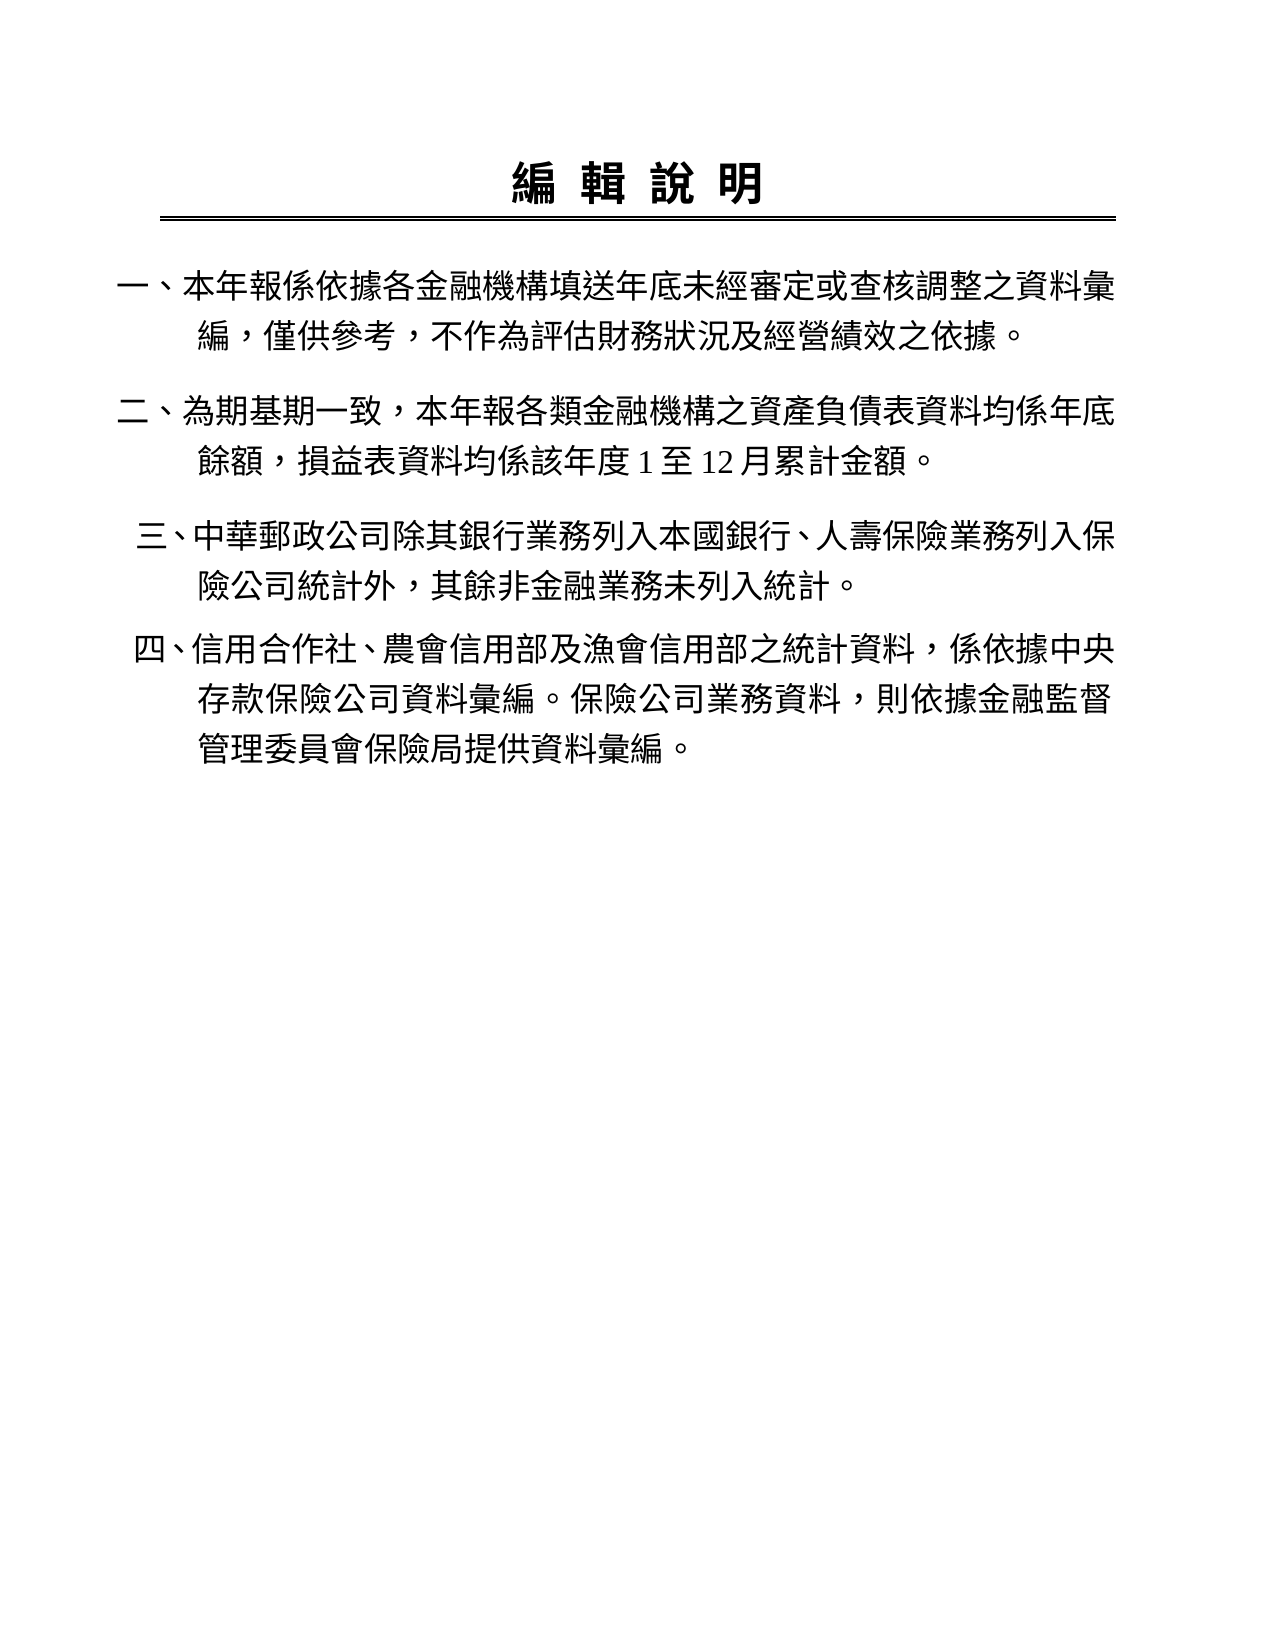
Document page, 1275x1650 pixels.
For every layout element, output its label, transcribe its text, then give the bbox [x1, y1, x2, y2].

text 二、為期基期一致，本年報各類金融機構之資產負債表資料均係年底餘額，損益表資料均係該年度1至12月累計金額。 [100, 383, 1116, 483]
text 三、中華郵政公司除其銀行業務列入本國銀行、人壽保險業務列入保險公司統計外，其餘非金融業務未列入統計。 [135, 508, 1116, 608]
text 一、本年報係依據各金融機構填送年底未經審定或查核調整之資料彙編，僅供參考，不作為評估財務狀況及經營績效之依據。 [100, 258, 1116, 358]
text 四、信用合作社、農會信用部及漁會信用部之統計資料，係依據中央存款保險公司資料彙編。保險公司業務資料，則依據金融監督管理委員會保險局提供資料彙編。 [133, 621, 1116, 771]
text 編 輯 說 明 [159, 148, 1116, 221]
